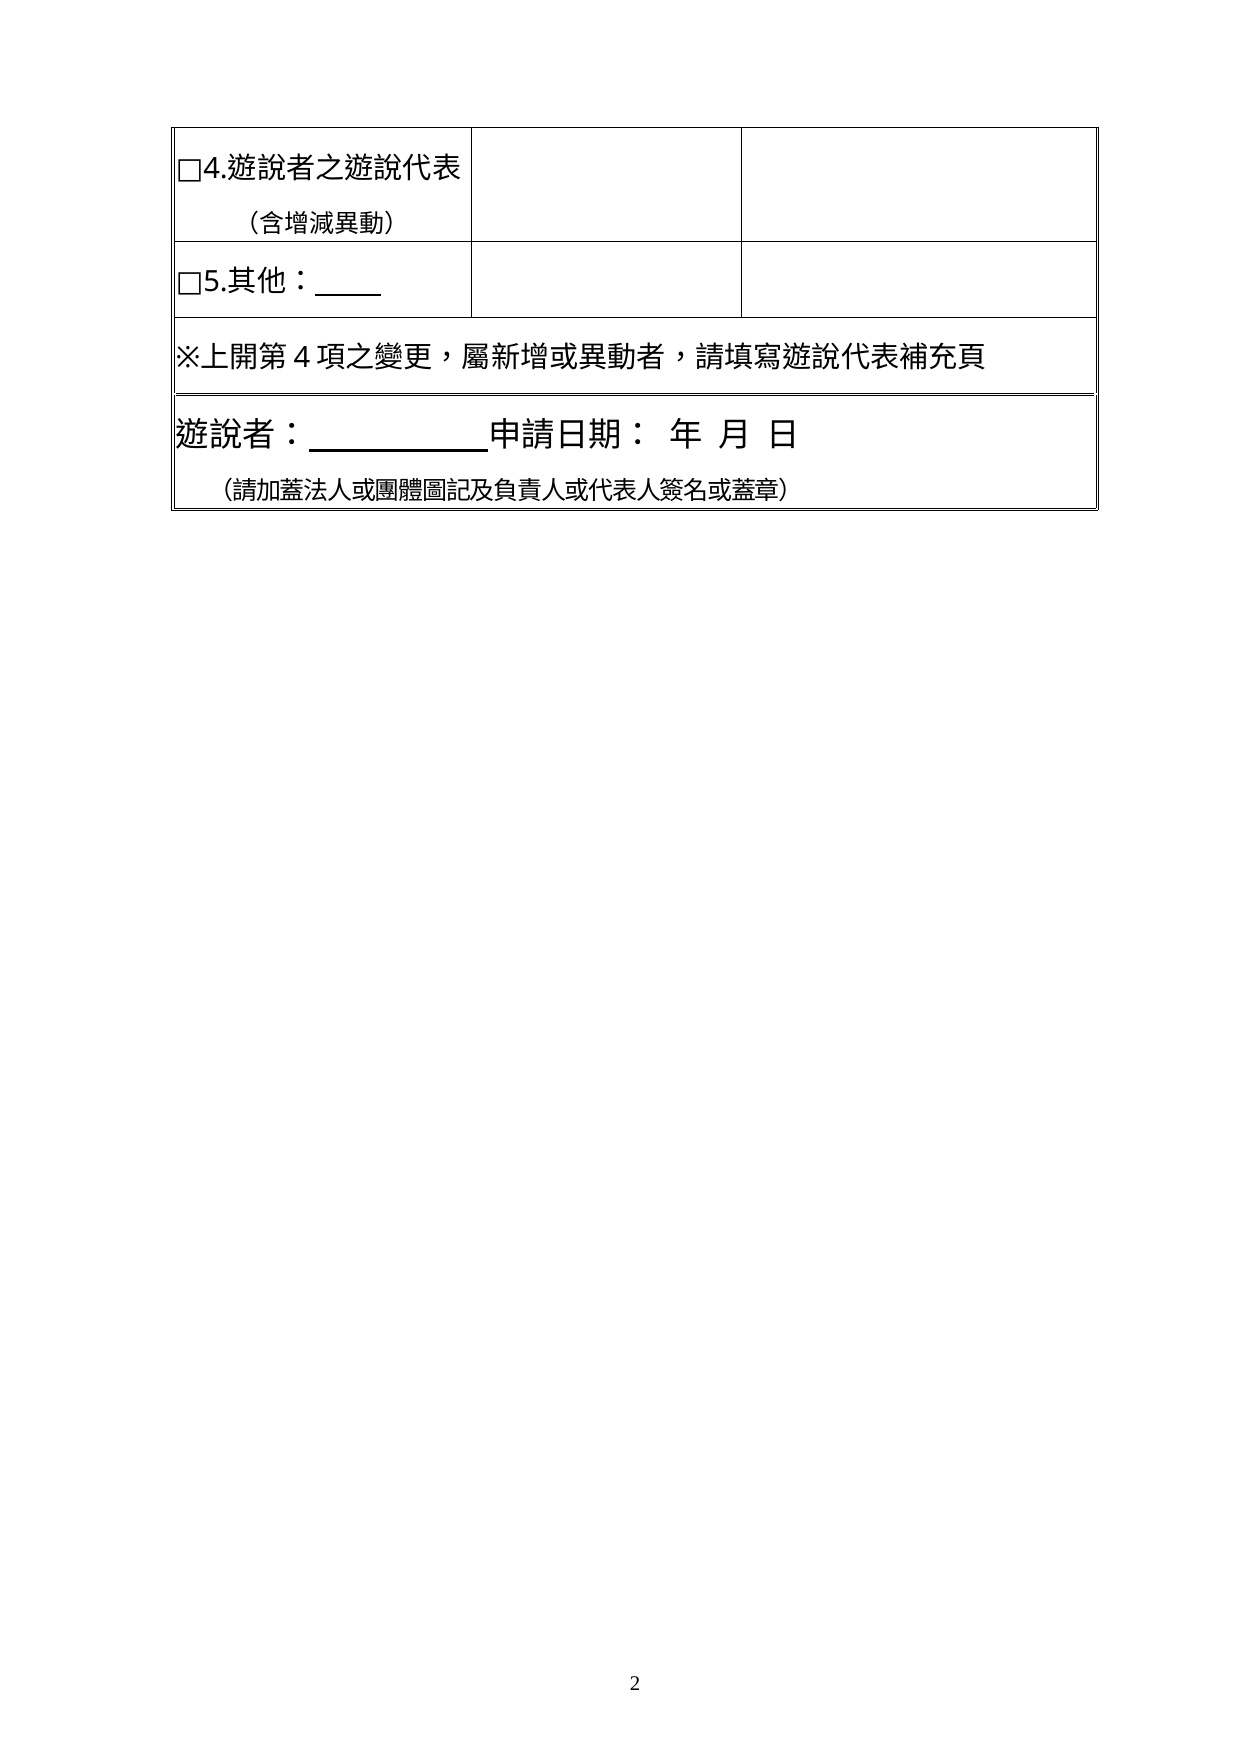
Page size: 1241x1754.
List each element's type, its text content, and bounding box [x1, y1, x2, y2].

table_cell [472, 128, 741, 241]
table_cell □5.其他： [175, 242, 471, 317]
table_cell 遊說者： 申請日期： 年 月 日 （請加蓋法人或團體圖記及負責人或代表人簽名或蓋章） [173, 393, 1097, 507]
table_cell □4.遊說者之遊說代表（含增減異動） [175, 128, 471, 241]
table_cell ※上開第4項之變更，屬新增或異動者，請填寫遊說代表補充頁 [175, 318, 1096, 393]
table_cell [472, 242, 741, 317]
table_cell [742, 242, 1096, 317]
table_cell [742, 128, 1096, 241]
